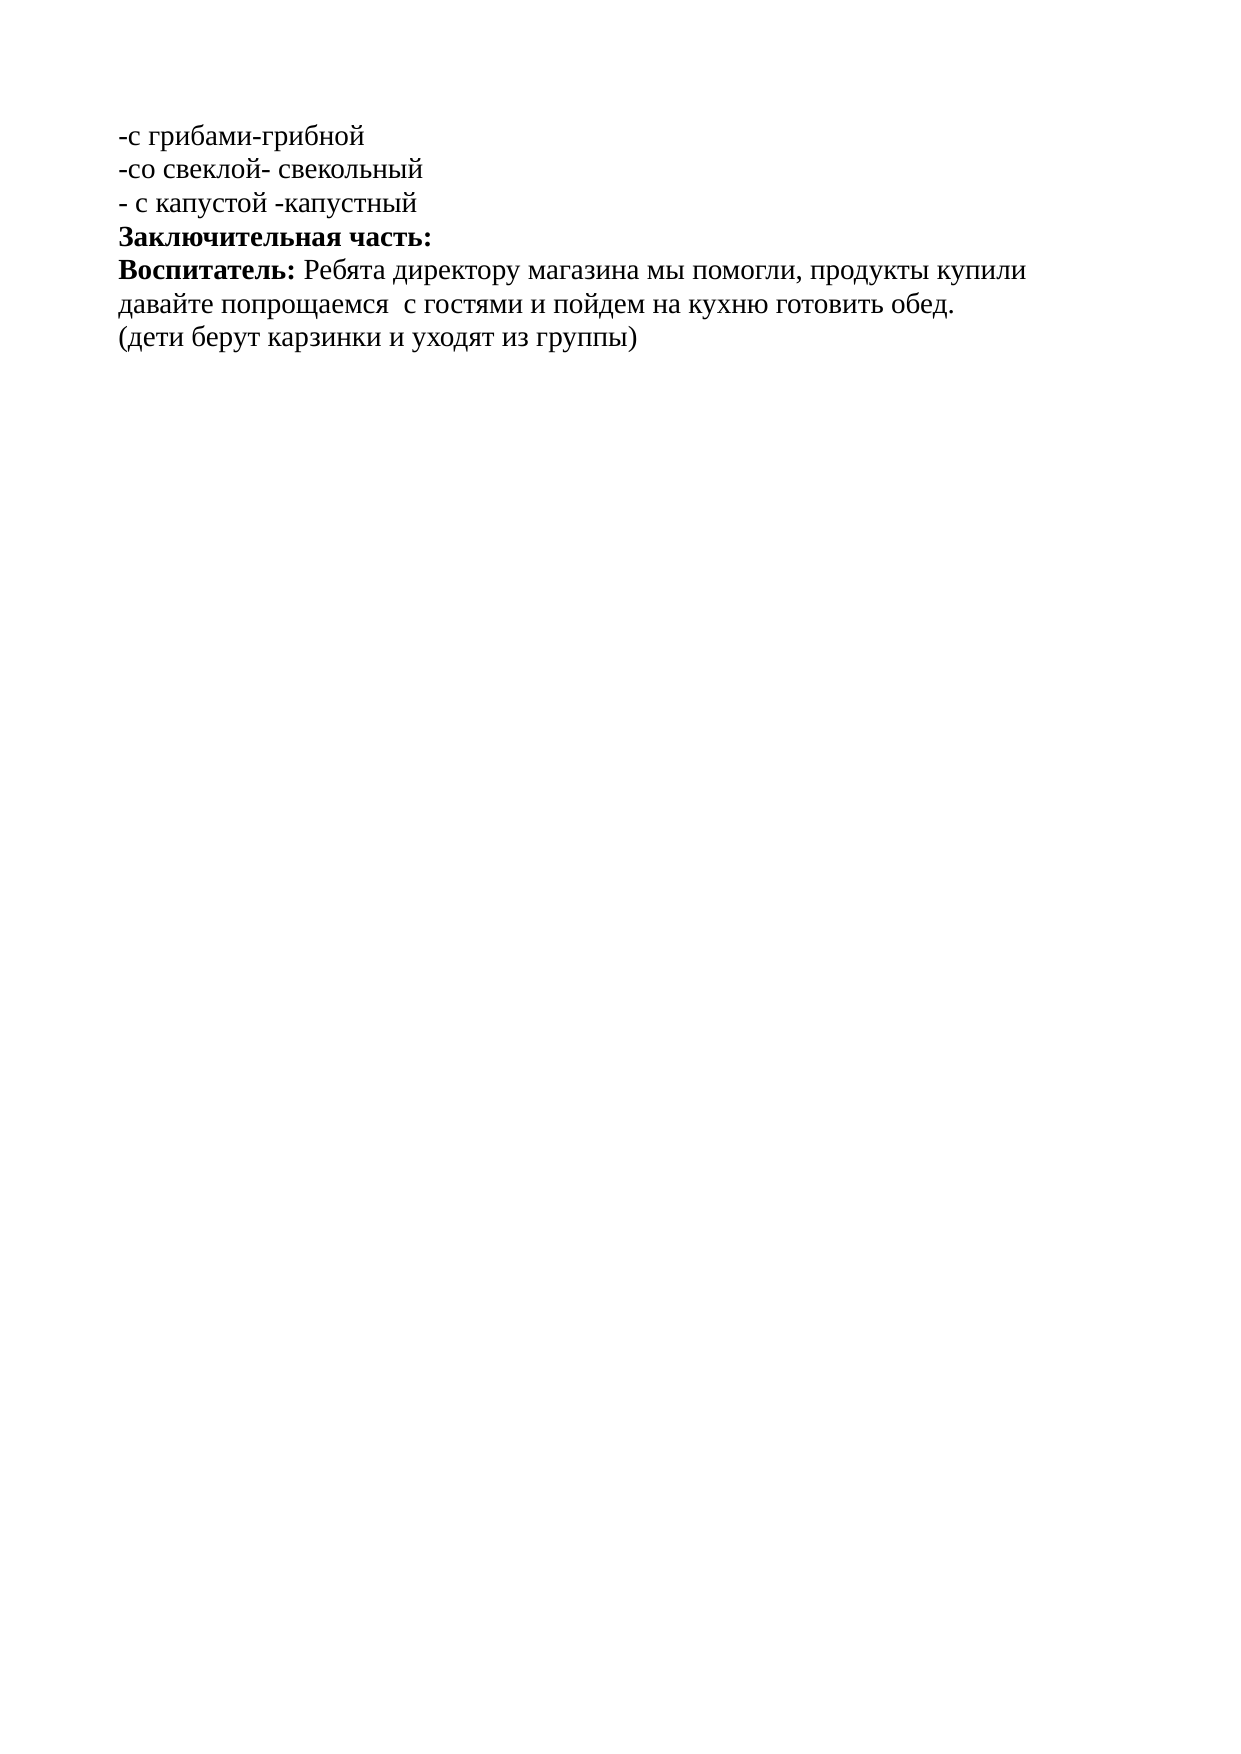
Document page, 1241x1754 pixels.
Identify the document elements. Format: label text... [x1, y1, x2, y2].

text Заключительная часть: [118, 219, 1122, 252]
text (дети берут карзинки и уходят из группы) [118, 319, 1122, 353]
text - с капустой -капустный [118, 185, 1122, 219]
text -с грибами-грибной [118, 118, 1122, 152]
text Воспитатель: Ребята директору магазина мы помогли, продукты купили давайте попрощаемся с гостями и пойдем на кухню готовить обед. [118, 252, 1122, 319]
text -со свеклой- свекольный [118, 152, 1122, 185]
